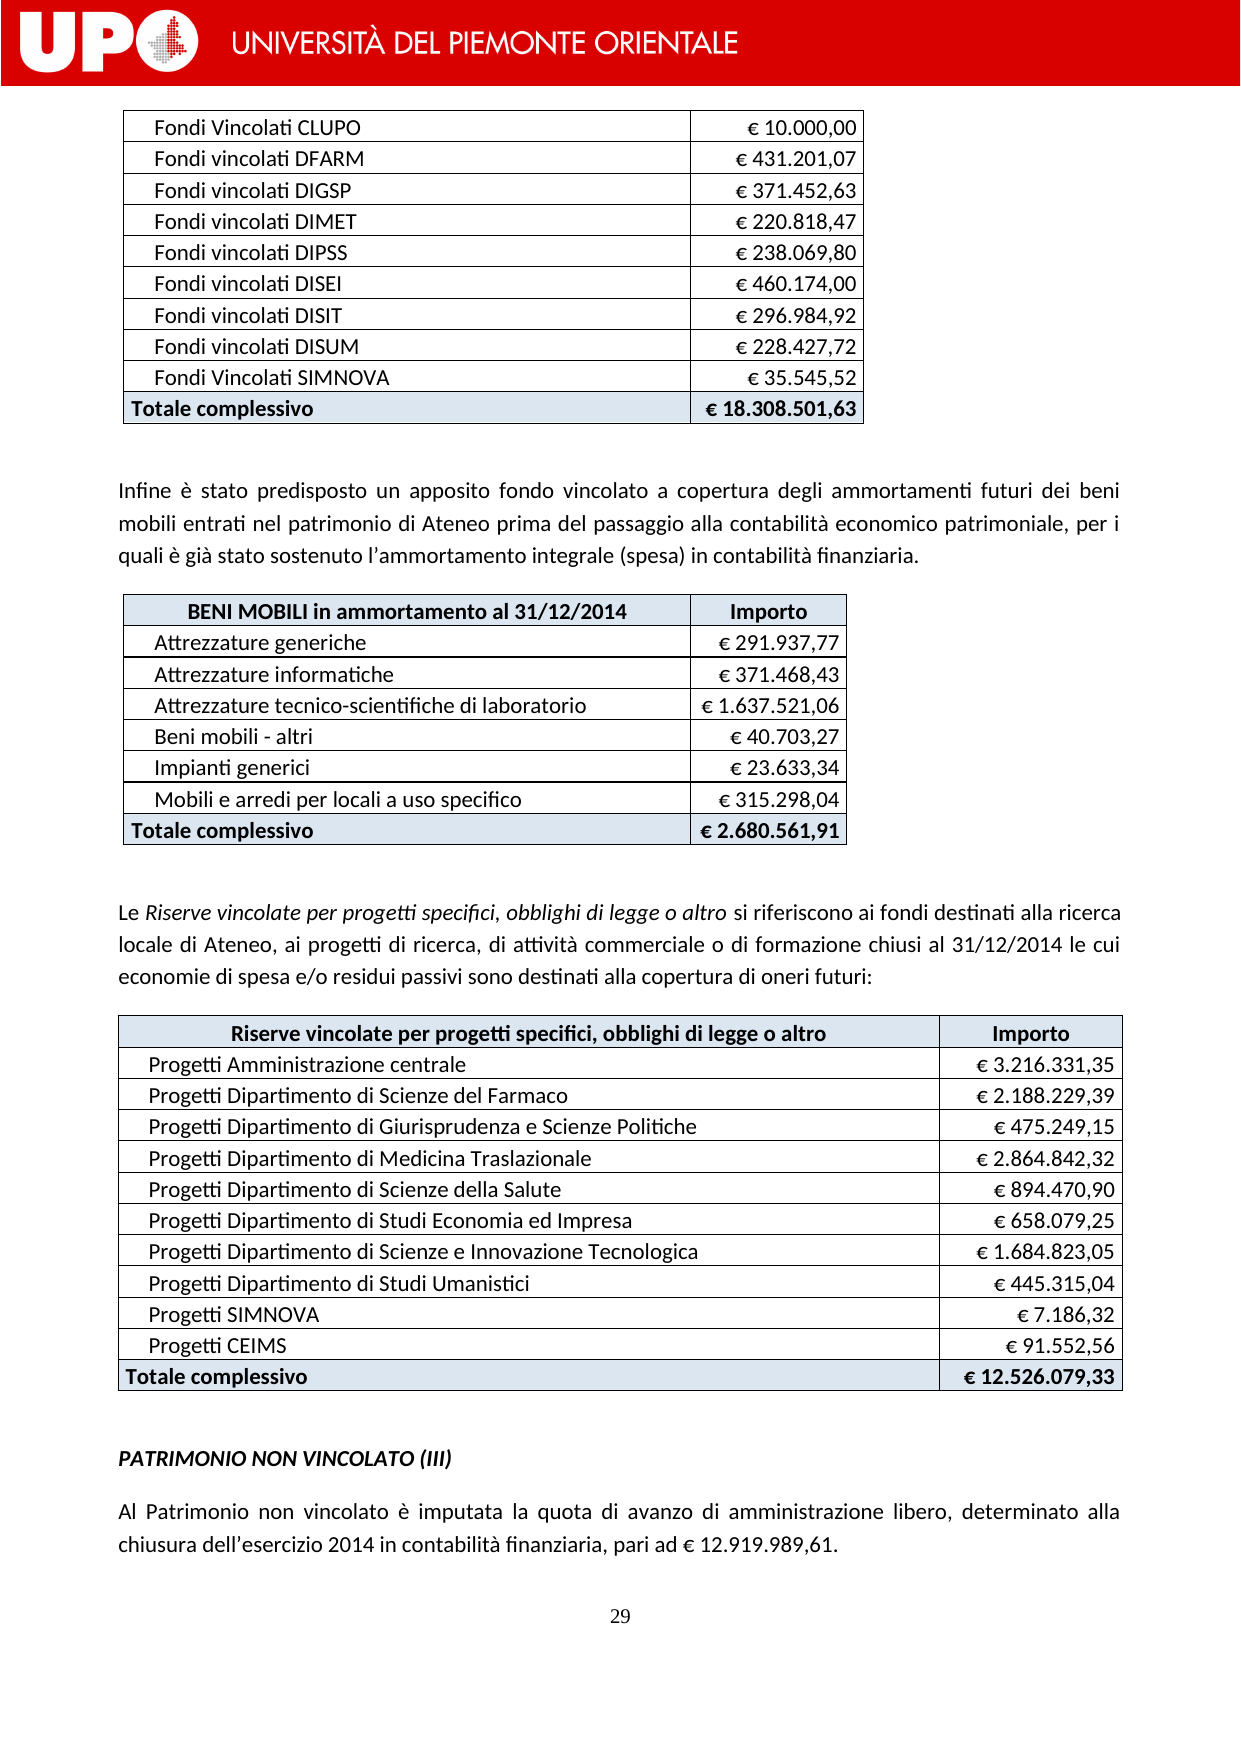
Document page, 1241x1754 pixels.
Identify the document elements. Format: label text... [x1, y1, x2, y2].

text PATRIMONIO NON VINCOLATO (III) [118, 1444, 1122, 1472]
table_cell Fondi vincolati DISUM [124, 330, 690, 360]
table_cell € 228.427,72 [691, 330, 863, 360]
table_cell Fondi vincolati DISIT [124, 299, 690, 329]
table_cell Progetti Amministrazione centrale [119, 1048, 939, 1078]
table_cell € 445.315,04 [940, 1266, 1122, 1297]
table_cell Mobili e arredi per locali a uso specifico [124, 783, 690, 813]
table_cell € 460.174,00 [691, 267, 863, 297]
table_cell Impianti generici [124, 751, 690, 781]
table_cell Totale complessivo [124, 392, 690, 422]
table_cell € 40.703,27 [691, 720, 846, 750]
table_cell Progetti Dipartimento di Studi Umanistici [119, 1266, 939, 1297]
table_header Importo [691, 595, 846, 625]
table_cell Progetti SIMNOVA [119, 1298, 939, 1328]
table_cell Progetti Dipartimento di Medicina Traslazionale [119, 1141, 939, 1172]
table_cell Fondi vincolati DFARM [124, 142, 690, 172]
table_cell Attrezzature tecnico-scientifiche di laboratorio [124, 689, 690, 719]
table_cell € 35.545,52 [691, 361, 863, 391]
table_cell Fondi vincolati DIPSS [124, 236, 690, 266]
text Infine è stato predisposto un apposito fondo vincolato a copertura degli ammortamenti futuri dei beni mobili entrati nel patrimonio di Ateneo prima del passaggio alla contabilità economico patrimoniale, per i quali è già stato sostenuto l’ammortamento integrale (spesa) in contabilità finanziaria. [118, 477, 1122, 569]
table_cell € 371.468,43 [691, 658, 846, 688]
table_cell Progetti Dipartimento di Giurisprudenza e Scienze Politiche [119, 1110, 939, 1140]
table_cell € 894.470,90 [940, 1173, 1122, 1203]
table_cell € 2.188.229,39 [940, 1079, 1122, 1109]
table_cell € 1.637.521,06 [691, 689, 846, 719]
table_cell Attrezzature informatiche [124, 658, 690, 688]
table_cell € 3.216.331,35 [940, 1048, 1122, 1078]
table_cell Progetti Dipartimento di Studi Economia ed Impresa [119, 1204, 939, 1234]
table_cell € 2.864.842,32 [940, 1141, 1122, 1172]
table_cell € 1.684.823,05 [940, 1235, 1122, 1265]
table_cell € 238.069,80 [691, 236, 863, 266]
table_cell € 431.201,07 [691, 142, 863, 172]
table_header Riserve vincolate per progetti specifici, obblighi di legge o altro [119, 1016, 939, 1047]
table_cell € 475.249,15 [940, 1110, 1122, 1140]
table_cell Fondi vincolati DISEI [124, 267, 690, 297]
table_cell Fondi vincolati DIMET [124, 205, 690, 235]
table_cell Totale complessivo [124, 814, 690, 844]
table_cell € 371.452,63 [691, 174, 863, 204]
table_cell Progetti CEIMS [119, 1329, 939, 1359]
table_cell € 23.633,34 [691, 751, 846, 781]
table_cell € 18.308.501,63 [691, 392, 863, 422]
table_cell € 658.079,25 [940, 1204, 1122, 1234]
table_cell € 315.298,04 [691, 783, 846, 813]
table_header BENI MOBILI in ammortamento al 31/12/2014 [124, 595, 690, 625]
table_cell € 12.526.079,33 [940, 1360, 1122, 1390]
table_cell € 2.680.561,91 [691, 814, 846, 844]
text Le Riserve vincolate per progetti specifici, obblighi di legge o altro si riferiscono ai fondi destinati alla ricerca locale di Ateneo, ai progetti di ricerca, di attività commerciale o di formazione chiusi al 31/12/2014 le cui economie di spesa e/o residui passivi sono destinati alla copertura di oneri futuri: [118, 898, 1122, 990]
table_cell Beni mobili - altri [124, 720, 690, 750]
table_cell Fondi Vincolati CLUPO [124, 111, 690, 141]
table_cell € 296.984,92 [691, 299, 863, 329]
table_cell Attrezzature generiche [124, 626, 690, 656]
text Al Patrimonio non vincolato è imputata la quota di avanzo di amministrazione libero, determinato alla chiusura dell’esercizio 2014 in contabilità finanziaria, pari ad € 12.919.989,61. [118, 1497, 1122, 1558]
table_cell € 7.186,32 [940, 1298, 1122, 1328]
table_cell Fondi Vincolati SIMNOVA [124, 361, 690, 391]
table_cell Progetti Dipartimento di Scienze del Farmaco [119, 1079, 939, 1109]
table_cell € 10.000,00 [691, 111, 863, 141]
table_cell € 220.818,47 [691, 205, 863, 235]
table_header Importo [940, 1016, 1122, 1047]
table_cell € 91.552,56 [940, 1329, 1122, 1359]
table_cell Progetti Dipartimento di Scienze e Innovazione Tecnologica [119, 1235, 939, 1265]
table_cell € 291.937,77 [691, 626, 846, 656]
table_cell Totale complessivo [119, 1360, 939, 1390]
table_cell Progetti Dipartimento di Scienze della Salute [119, 1173, 939, 1203]
table_cell Fondi vincolati DIGSP [124, 174, 690, 204]
